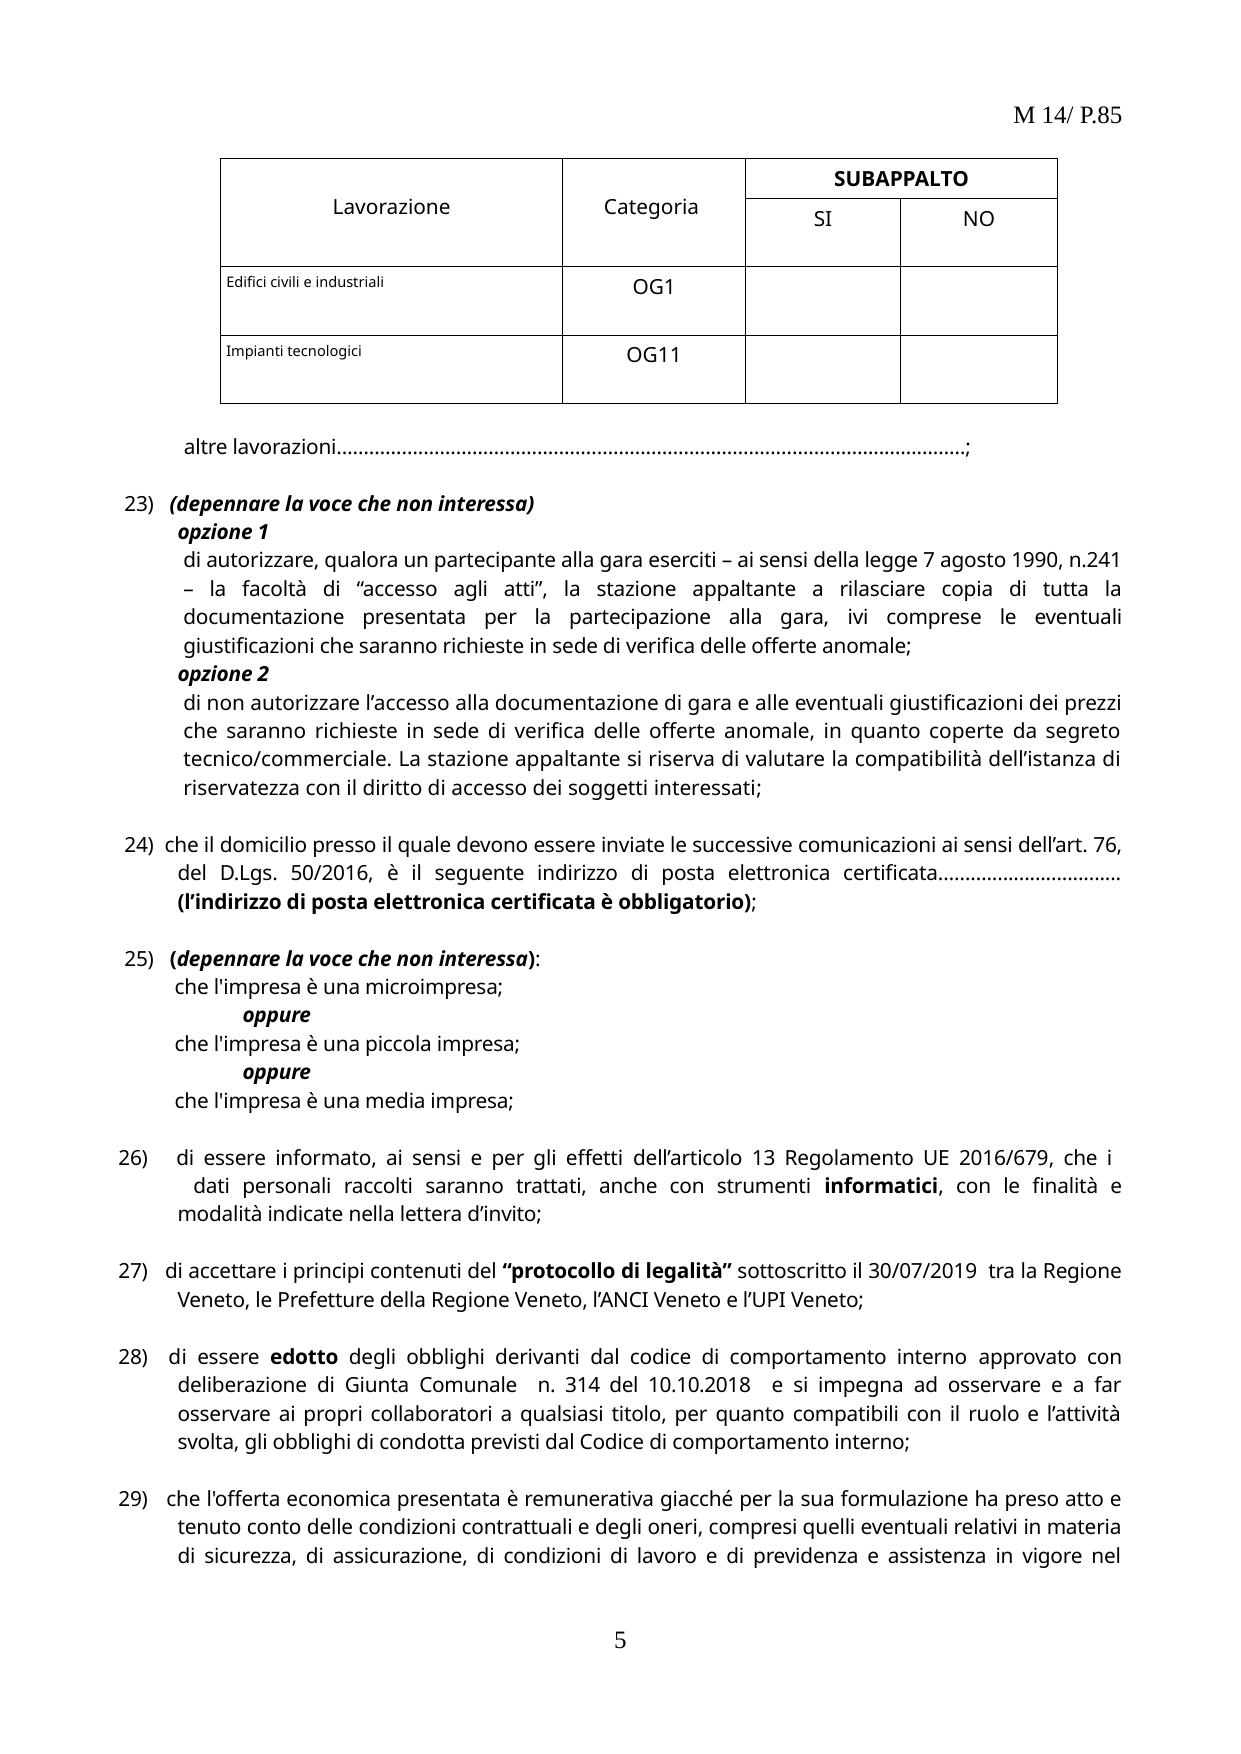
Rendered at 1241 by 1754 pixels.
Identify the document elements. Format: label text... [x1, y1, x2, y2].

text che l'impresa è una microimpresa; [174, 972, 1122, 1001]
table_cell OG11 [563, 336, 745, 403]
table_header SUBAPPALTO [746, 159, 1057, 198]
list di autorizzare, qualora un partecipante alla gara eserciti – ai sensi della legge 7 agosto 1990, n.241 – la facoltà di “accesso agli atti”, la stazione appaltante a rilasciare copia di tutta la documentazione presentata per la partecipazione alla gara, ivi comprese le eventuali giustificazioni che saranno richieste in sede di verifica delle offerte anomale; [148, 546, 1122, 659]
table_cell NO [901, 199, 1057, 266]
table_header Categoria [563, 159, 745, 266]
text che l'impresa è una piccola impresa; [174, 1029, 1122, 1057]
text oppure [177, 1001, 1122, 1029]
text 26) di essere informato, ai sensi e per gli effetti dell’articolo 13 Regolamento UE 2016/679, che i dati personali raccolti saranno trattati, anche con strumenti informatici, con le finalità e modalità indicate nella lettera d’invito; [118, 1143, 1122, 1228]
table_cell [901, 336, 1057, 403]
text 28) di essere edotto degli obblighi derivanti dal codice di comportamento interno approvato con deliberazione di Giunta Comunale n. 314 del 10.10.2018 e si impegna ad osservare e a far osservare ai propri collaboratori a qualsiasi titolo, per quanto compatibili con il ruolo e l’attività svolta, gli obblighi di condotta previsti dal Codice di comportamento interno; [118, 1342, 1122, 1456]
table_cell [901, 267, 1057, 335]
list opzione 2 [142, 659, 1122, 688]
text 29) che l'offerta economica presentata è remunerativa giacché per la sua formulazione ha preso atto e tenuto conto delle condizioni contrattuali e degli oneri, compresi quelli eventuali relativi in materia di sicurezza, di assicurazione, di condizioni di lavoro e di previdenza e assistenza in vigore nel [118, 1484, 1122, 1569]
table_cell Impianti tecnologici [221, 336, 562, 403]
text 23) (depennare la voce che non interessa) [124, 489, 1122, 517]
table_cell OG1 [563, 267, 745, 335]
table_cell SI [746, 199, 900, 266]
table_header Lavorazione [221, 159, 562, 266]
text che l'impresa è una media impresa; [174, 1086, 1122, 1114]
list opzione 1 [142, 517, 1122, 546]
text altre lavorazioni………………………………………………………………………………………..……………; [137, 432, 1122, 460]
table_cell Edifici civili e industriali [221, 267, 562, 335]
text 24) che il domicilio presso il quale devono essere inviate le successive comunicazioni ai sensi dell’art. 76, del D.Lgs. 50/2016, è il seguente indirizzo di posta elettronica certificata……….........................(l’indirizzo di posta elettronica certificata è obbligatorio); [124, 830, 1122, 915]
text oppure [118, 1057, 1122, 1086]
table_cell [746, 267, 900, 335]
table_cell [746, 336, 900, 403]
text 27) di accettare i principi contenuti del “protocollo di legalità” sottoscritto il 30/07/2019 tra la Regione Veneto, le Prefetture della Regione Veneto, l’ANCI Veneto e l’UPI Veneto; [118, 1256, 1122, 1313]
list di non autorizzare l’accesso alla documentazione di gara e alle eventuali giustificazioni dei prezzi che saranno richieste in sede di verifica delle offerte anomale, in quanto coperte da segreto tecnico/commerciale. La stazione appaltante si riserva di valutare la compatibilità dell’istanza di riservatezza con il diritto di accesso dei soggetti interessati; [148, 688, 1122, 801]
text 25) (depennare la voce che non interessa): [124, 944, 1122, 972]
